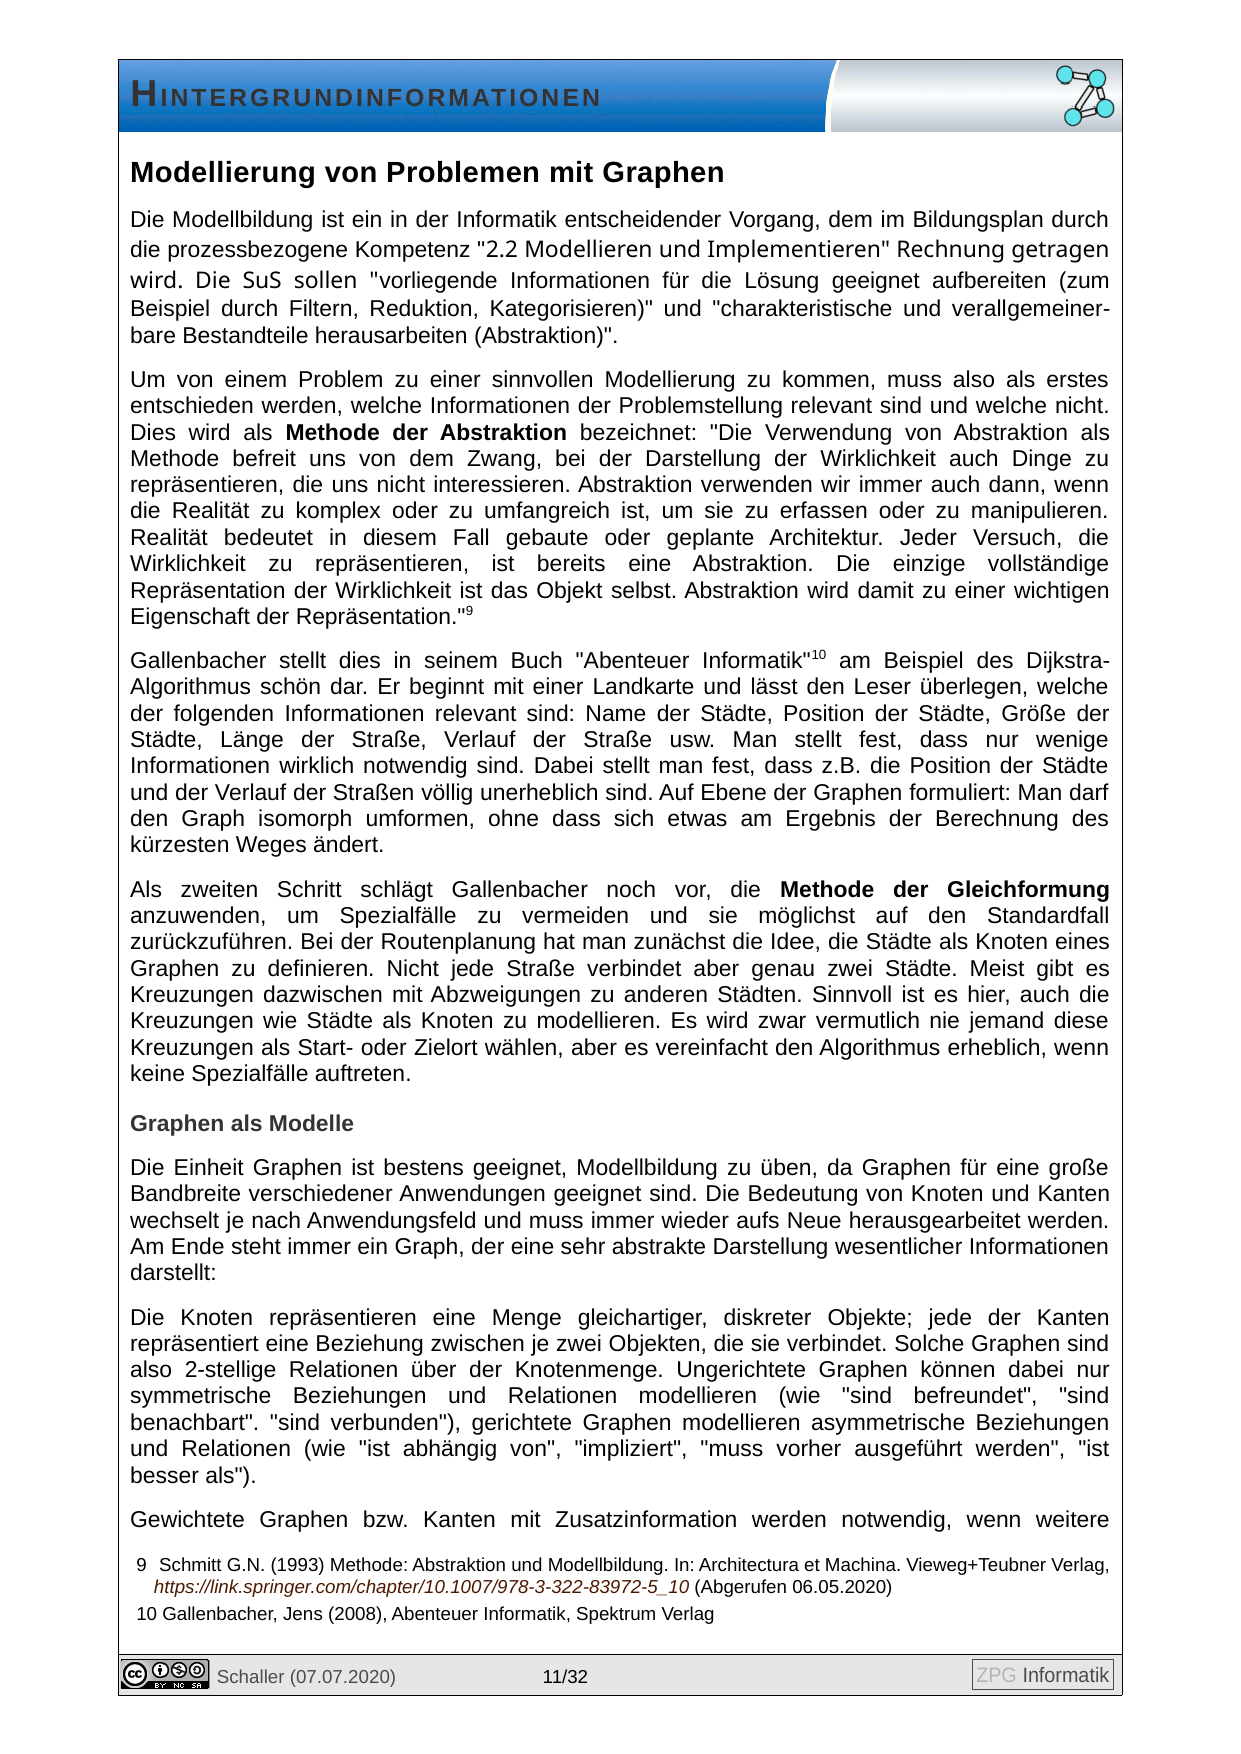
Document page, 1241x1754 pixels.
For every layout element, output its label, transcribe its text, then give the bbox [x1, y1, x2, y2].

text Gallenbacher, Jens (2008), Abenteuer Informatik, Spektrum Verlag [136, 1603, 1110, 1624]
text Als zweiten Schritt schlägt Gallenbacher noch vor, die Methode der Gleichformung anzuwenden, um Spezialfälle zu vermeiden und sie möglichst auf den Standardfall zurückzuführen. Bei der Routenplanung hat man zunächst die Idee, die Städte als Knoten eines Graphen zu definieren. Nicht jede Straße verbindet aber genau zwei Städte. Meist gibt es Kreuzungen dazwischen mit Abzweigungen zu anderen Städten. Sinnvoll ist es hier, auch die Kreuzungen wie Städte als Knoten zu modellieren. Es wird zwar vermutlich nie jemand diese Kreuzungen als Start- oder Zielort wählen, aber es vereinfacht den Algorithmus erheblich, wenn keine Spezialfälle auftreten. [130, 876, 1110, 1086]
text Die Modellbildung ist ein in der Informatik entscheidender Vorgang, dem im Bildungsplan durch die prozessbezogene Kompetenz "2.2 Modellieren und Implementieren" Rechnung getragen wird. Die SuS sollen "vorliegende Informationen für die Lösung geeignet aufbereiten (zum Beispiel durch Filtern, Reduktion, Kategorisieren)" und "charakteristische und verall­gemeiner­bare Bestandteile herausarbeiten (Abstraktion)". [130, 206, 1110, 348]
picture [119, 60, 1122, 132]
text Die Einheit Graphen ist bestens geeignet, Modellbildung zu üben, da Graphen für eine große Bandbreite verschiedener Anwendungen geeignet sind. Die Bedeutung von Knoten und Kanten wechselt je nach Anwendungsfeld und muss immer wieder aufs Neue herausgearbeitet werden. Am Ende steht immer ein Graph, der eine sehr abstrakte Darstellung wesentlicher Informationen darstellt: [130, 1154, 1110, 1286]
text Gewichtete Graphen bzw. Kanten mit Zusatzinformation werden notwendig, wenn weitere [130, 1506, 1110, 1532]
subtitle Graphen als Modelle [130, 1110, 1110, 1136]
picture [120, 1659, 210, 1689]
text Gallenbacher stellt dies in seinem Buch "Abenteuer Informatik" am Beispiel des Dijkstra-Algorithmus schön dar. Er beginnt mit einer Landkarte und lässt den Leser überlegen, welche der folgenden Informationen relevant sind: Name der Städte, Position der Städte, Größe der Städte, Länge der Straße, Verlauf der Straße usw. Man stellt fest, dass nur wenige Informationen wirklich notwendig sind. Dabei stellt man fest, dass z.B. die Position der Städte und der Verlauf der Straßen völlig unerheblich sind. Auf Ebene der Graphen formuliert: Man darf den Graph isomorph umformen, ohne dass sich etwas am Ergebnis der Berechnung des kürzesten Weges ändert. [130, 647, 1110, 858]
subtitle Modellierung von Problemen mit Graphen [130, 155, 1110, 189]
text Um von einem Problem zu einer sinnvollen Modellierung zu kommen, muss also als erstes entschieden werden, welche Informationen der Problemstellung relevant sind und welche nicht. Dies wird als Methode der Abstraktion bezeichnet: "Die Verwendung von Abstraktion als Methode befreit uns von dem Zwang, bei der Darstellung der Wirklichkeit auch Dinge zu repräsentieren, die uns nicht interessieren. Abstraktion verwenden wir immer auch dann, wenn die Realität zu komplex oder zu umfangreich ist, um sie zu erfassen oder zu manipulieren. Realität bedeutet in diesem Fall gebaute oder geplante Architektur. Jeder Versuch, die Wirklichkeit zu repräsentieren, ist bereits eine Abstraktion. Die einzige vollständige Repräsentation der Wirklichkeit ist das Objekt selbst. Abstraktion wird damit zu einer wichtigen Eigenschaft der Repräsentation." [130, 366, 1110, 629]
text Die Knoten repräsentieren eine Menge gleichartiger, diskreter Objekte; jede der Kanten repräsentiert eine Beziehung zwischen je zwei Objekten, die sie verbindet. Solche Graphen sind also 2-stellige Relationen über der Knotenmenge. Ungerichtete Graphen können dabei nur symmetrische Beziehungen und Relationen modellieren (wie "sind befreundet", "sind benachbart". "sind verbunden"), gerichtete Graphen modellieren asymmetrische Beziehungen und Relationen (wie "ist abhängig von", "impliziert", "muss vorher ausgeführt werden", "ist besser als"). [130, 1303, 1110, 1488]
text Schmitt G.N. (1993) Methode: Abstraktion und Modellbildung. In: Architectura et Machina. Vieweg+Teubner Verlag, https://link.springer.com/chapter/10.1007/978-3-322-83972-5_10 (Abgerufen 06.05.2020) [136, 1554, 1110, 1597]
